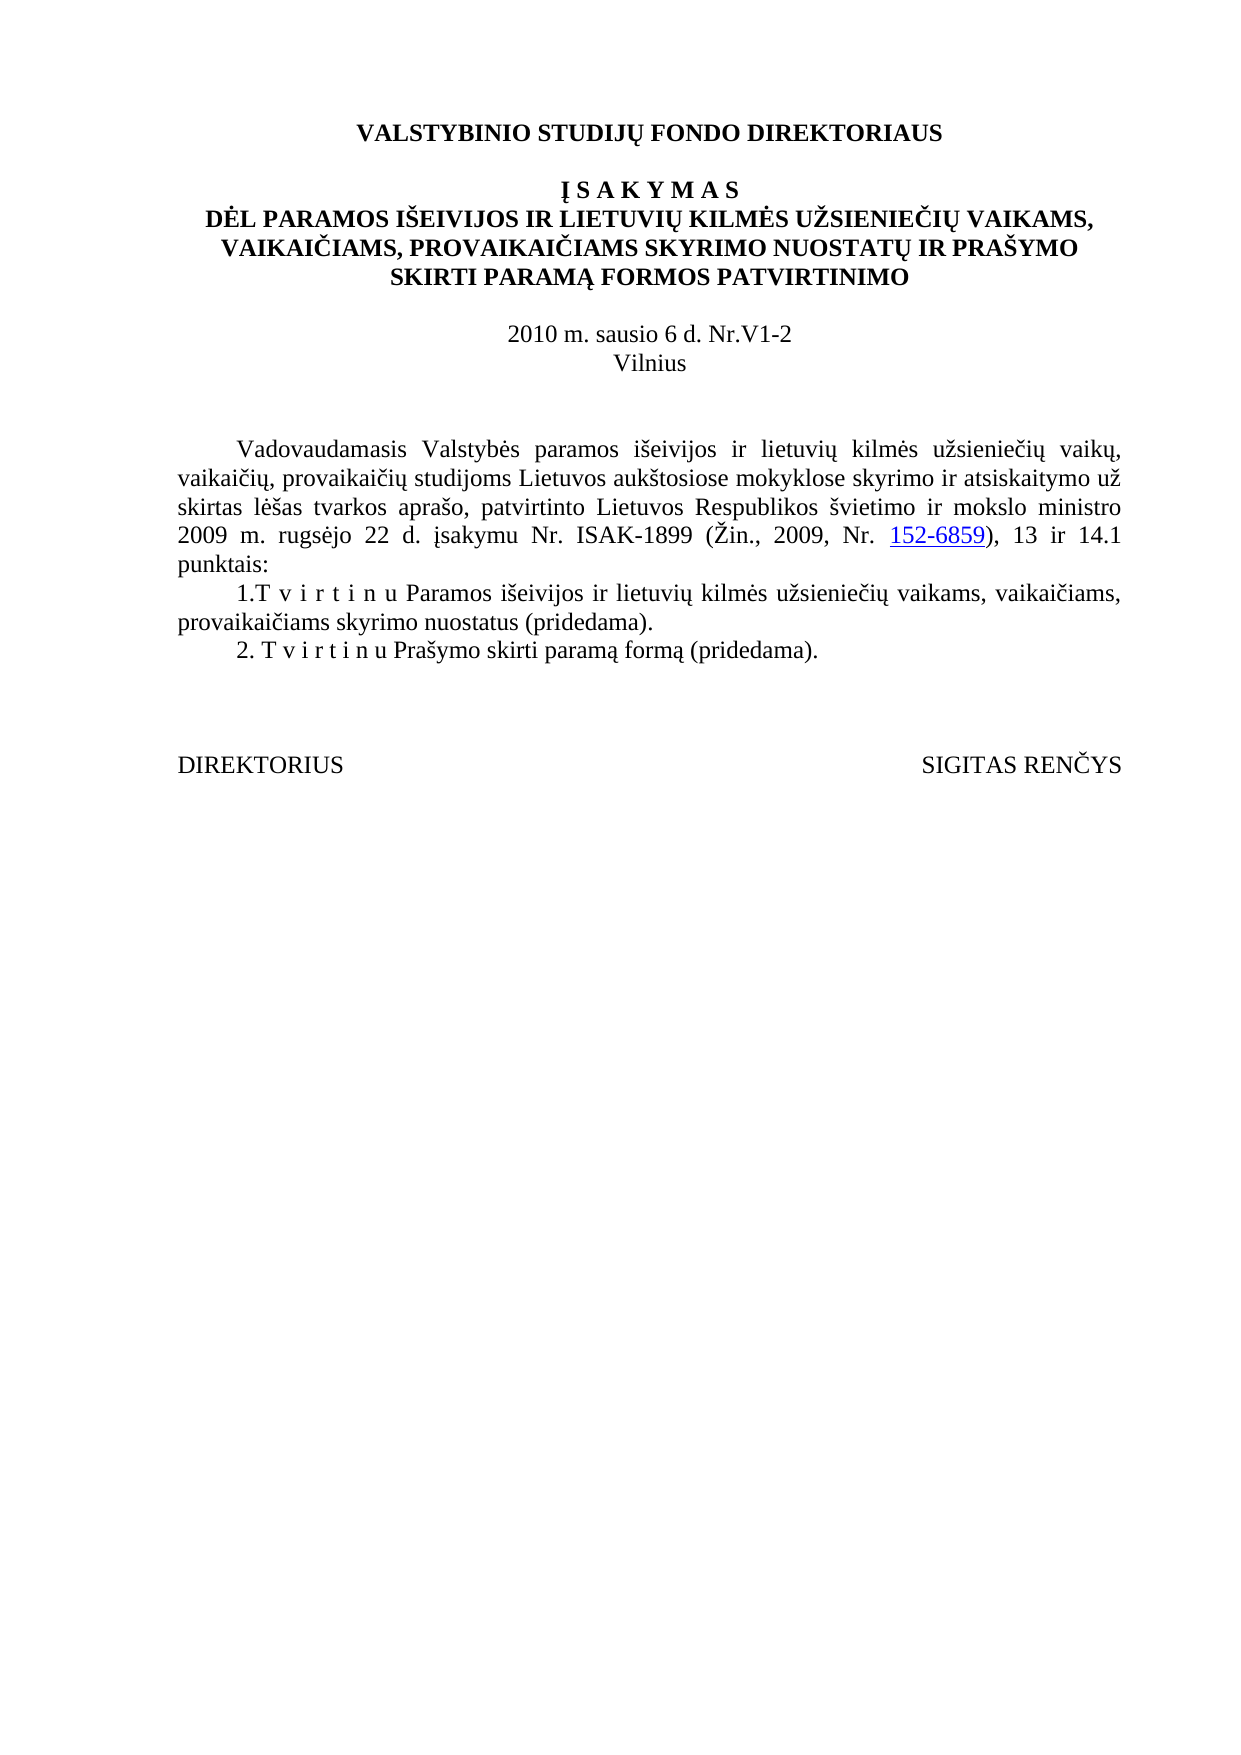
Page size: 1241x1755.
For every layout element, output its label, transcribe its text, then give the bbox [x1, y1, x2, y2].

text VALSTYBINIO STUDIJŲ FONDO DIREKTORIAUS [177, 118, 1122, 147]
text DĖL PARAMOS IŠEIVIJOS IR LIETUVIŲ KILMĖS UŽSIENIEČIŲ VAIKAMS, VAIKAIČIAMS, PROVAIKAIČIAMS SKYRIMO NUOSTATŲ IR PRAŠYMO SKIRTI PARAMĄ FORMOS PATVIRTINIMO [177, 204, 1122, 291]
text Vilnius [177, 348, 1122, 377]
text Vadovaudamasis Valstybės paramos išeivijos ir lietuvių kilmės užsieniečių vaikų, vaikaičių, provaikaičių studijoms Lietuvos aukštosiose mokyklose skyrimo ir atsiskaitymo už skirtas lėšas tvarkos aprašo, patvirtinto Lietuvos Respublikos švietimo ir mokslo ministro 2009 m. rugsėjo 22 d. įsakymu Nr. ISAK-1899 (Žin., 2009, Nr. 152-6859), 13 ir 14.1 punktais: [177, 434, 1122, 578]
text 2. T v i r t i n u Prašymo skirti paramą formą (pridedama). [177, 636, 1122, 664]
text 1.T v i r t i n u Paramos išeivijos ir lietuvių kilmės užsieniečių vaikams, vaikaičiams, provaikaičiams skyrimo nuostatus (pridedama). [177, 578, 1122, 636]
text Į S A K Y M A S [177, 176, 1122, 204]
text 2010 m. sausio 6 d. Nr.V1-2 [177, 319, 1122, 348]
text Direktorius Sigitas Renčys [177, 751, 1122, 779]
